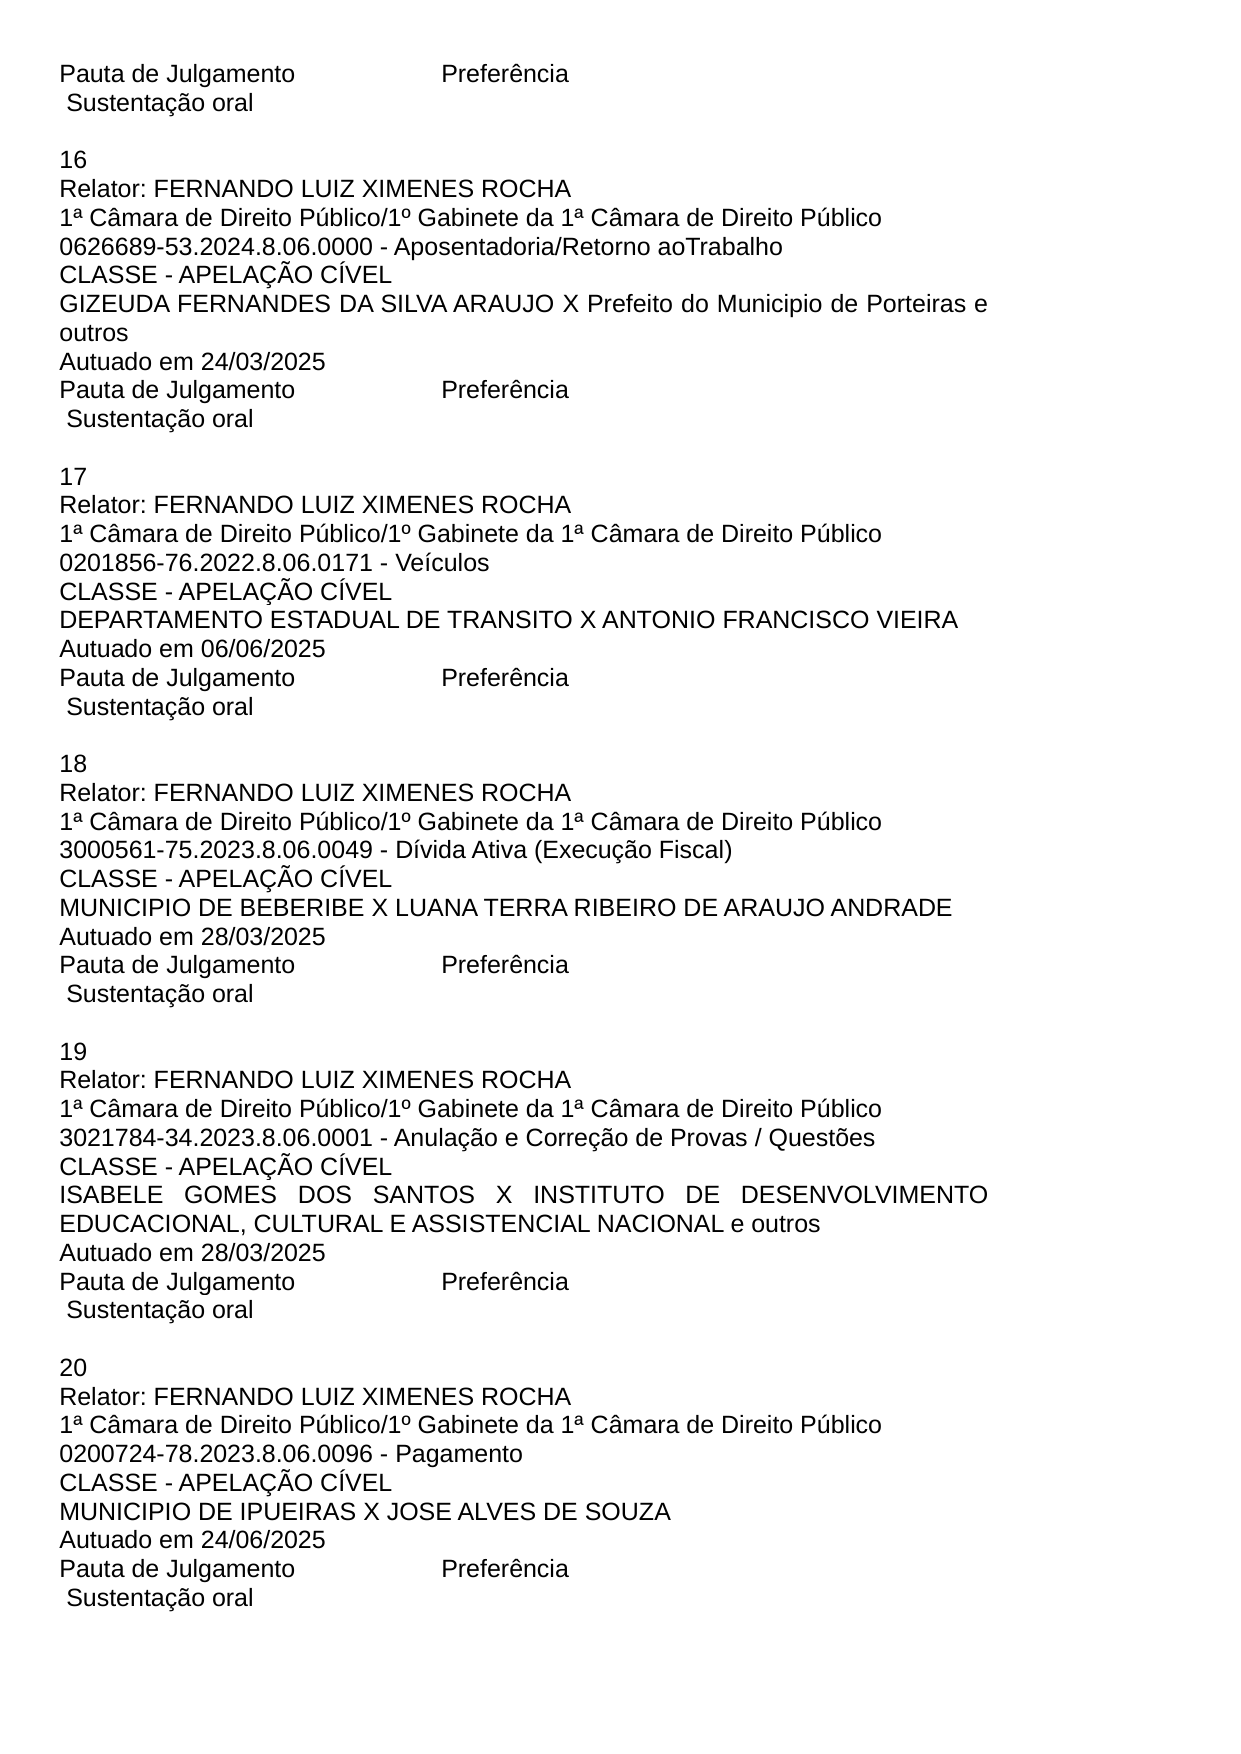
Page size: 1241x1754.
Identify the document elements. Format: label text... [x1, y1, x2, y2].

text CLASSE - APELAÇÃO CÍVEL [59, 1468, 989, 1497]
text Pauta de Julgamento Preferência [59, 375, 989, 404]
text MUNICIPIO DE BEBERIBE X LUANA TERRA RIBEIRO DE ARAUJO ANDRADE [59, 893, 989, 922]
text Autuado em 24/03/2025 [59, 347, 989, 375]
text Sustentação oral [59, 404, 989, 433]
text 3000561-75.2023.8.06.0049 - Dívida Ativa (Execução Fiscal) [59, 835, 989, 864]
text 16 [59, 145, 989, 174]
text CLASSE - APELAÇÃO CÍVEL [59, 260, 989, 289]
text Sustentação oral [59, 1295, 989, 1324]
text MUNICIPIO DE IPUEIRAS X JOSE ALVES DE SOUZA [59, 1497, 989, 1525]
text CLASSE - APELAÇÃO CÍVEL [59, 864, 989, 893]
text Autuado em 24/06/2025 [59, 1525, 989, 1554]
text GIZEUDA FERNANDES DA SILVA ARAUJO X Prefeito do Municipio de Porteiras e outros [59, 289, 989, 347]
text Pauta de Julgamento Preferência [59, 1267, 989, 1295]
text Pauta de Julgamento Preferência [59, 663, 989, 692]
text Relator: FERNANDO LUIZ XIMENES ROCHA [59, 778, 989, 807]
text Autuado em 06/06/2025 [59, 634, 989, 663]
text DEPARTAMENTO ESTADUAL DE TRANSITO X ANTONIO FRANCISCO VIEIRA [59, 605, 989, 634]
text 1ª Câmara de Direito Público/1º Gabinete da 1ª Câmara de Direito Público [59, 1410, 989, 1439]
text Relator: FERNANDO LUIZ XIMENES ROCHA [59, 490, 989, 519]
text Pauta de Julgamento Preferência [59, 1554, 989, 1583]
text Pauta de Julgamento Preferência [59, 950, 989, 979]
text 0626689-53.2024.8.06.0000 - Aposentadoria/Retorno aoTrabalho [59, 232, 989, 260]
text 0201856-76.2022.8.06.0171 - Veículos [59, 548, 989, 577]
text 20 [59, 1353, 989, 1382]
text 3021784-34.2023.8.06.0001 - Anulação e Correção de Provas / Questões [59, 1123, 989, 1152]
text Pauta de Julgamento Preferência [59, 59, 989, 88]
text Sustentação oral [59, 1583, 989, 1612]
text Sustentação oral [59, 979, 989, 1008]
text 1ª Câmara de Direito Público/1º Gabinete da 1ª Câmara de Direito Público [59, 1094, 989, 1123]
text 19 [59, 1037, 989, 1065]
text 1ª Câmara de Direito Público/1º Gabinete da 1ª Câmara de Direito Público [59, 203, 989, 232]
text Relator: FERNANDO LUIZ XIMENES ROCHA [59, 1382, 989, 1410]
text CLASSE - APELAÇÃO CÍVEL [59, 1152, 989, 1180]
text 1ª Câmara de Direito Público/1º Gabinete da 1ª Câmara de Direito Público [59, 807, 989, 835]
text 0200724-78.2023.8.06.0096 - Pagamento [59, 1439, 989, 1468]
text 17 [59, 462, 989, 490]
text Autuado em 28/03/2025 [59, 1238, 989, 1267]
text ISABELE GOMES DOS SANTOS X INSTITUTO DE DESENVOLVIMENTO EDUCACIONAL, CULTURAL E ASSISTENCIAL NACIONAL e outros [59, 1180, 989, 1238]
text CLASSE - APELAÇÃO CÍVEL [59, 577, 989, 605]
text 18 [59, 749, 989, 778]
text 1ª Câmara de Direito Público/1º Gabinete da 1ª Câmara de Direito Público [59, 519, 989, 548]
text Sustentação oral [59, 692, 989, 720]
text Sustentação oral [59, 88, 989, 117]
text Autuado em 28/03/2025 [59, 922, 989, 950]
text Relator: FERNANDO LUIZ XIMENES ROCHA [59, 174, 989, 203]
text Relator: FERNANDO LUIZ XIMENES ROCHA [59, 1065, 989, 1094]
